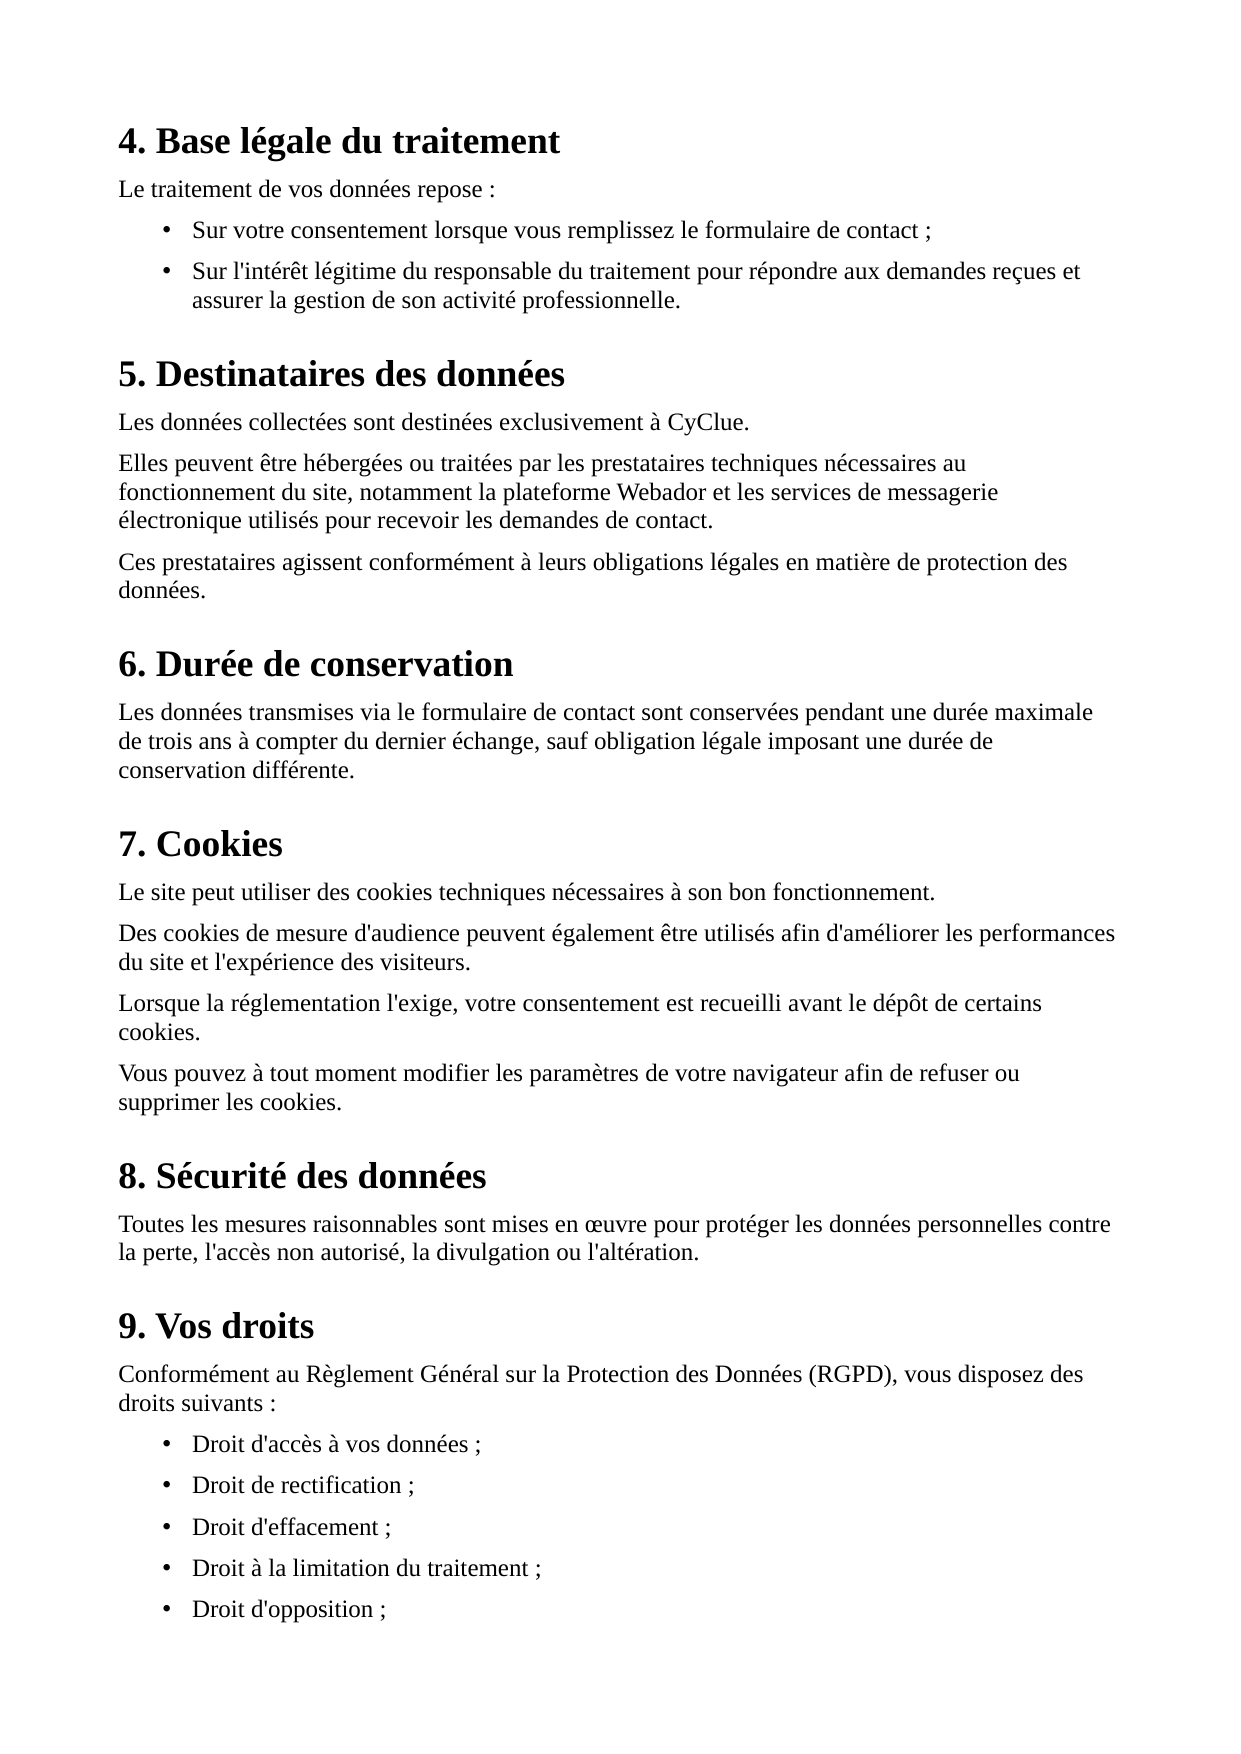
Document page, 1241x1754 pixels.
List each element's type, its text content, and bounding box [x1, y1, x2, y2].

text Les données collectées sont destinées exclusivement à CyClue. [118, 407, 1122, 436]
text Elles peuvent être hébergées ou traitées par les prestataires techniques nécessaires au fonctionnement du site, notamment la plateforme Webador et les services de messagerie électronique utilisés pour recevoir les demandes de contact. [118, 448, 1122, 534]
list Droit d'effacement ; [162, 1512, 1122, 1541]
subtitle 4. Base légale du traitement [118, 118, 1122, 161]
list Droit d'opposition ; [162, 1594, 1122, 1623]
text Le site peut utiliser des cookies techniques nécessaires à son bon fonctionnement. [118, 877, 1122, 906]
subtitle 6. Durée de conservation [118, 642, 1122, 685]
subtitle 9. Vos droits [118, 1304, 1122, 1347]
text Des cookies de mesure d'audience peuvent également être utilisés afin d'améliorer les performances du site et l'expérience des visiteurs. [118, 918, 1122, 976]
text Lorsque la réglementation l'exige, votre consentement est recueilli avant le dépôt de certains cookies. [118, 988, 1122, 1046]
text Ces prestataires agissent conformément à leurs obligations légales en matière de protection des données. [118, 547, 1122, 604]
list Droit d'accès à vos données ; [162, 1429, 1122, 1458]
list Droit à la limitation du traitement ; [162, 1553, 1122, 1582]
subtitle 7. Cookies [118, 821, 1122, 864]
list Droit de rectification ; [162, 1471, 1122, 1499]
text Vous pouvez à tout moment modifier les paramètres de votre navigateur afin de refuser ou supprimer les cookies. [118, 1058, 1122, 1116]
text Les données transmises via le formulaire de contact sont conservées pendant une durée maximale de trois ans à compter du dernier échange, sauf obligation légale imposant une durée de conservation différente. [118, 697, 1122, 784]
list Sur l'intérêt légitime du responsable du traitement pour répondre aux demandes reçues et assurer la gestion de son activité professionnelle. [162, 256, 1122, 314]
list Sur votre consentement lorsque vous remplissez le formulaire de contact ; [162, 215, 1122, 244]
subtitle 8. Sécurité des données [118, 1153, 1122, 1196]
text Conformément au Règlement Général sur la Protection des Données (RGPD), vous disposez des droits suivants : [118, 1359, 1122, 1417]
text Le traitement de vos données repose : [118, 174, 1122, 202]
text Toutes les mesures raisonnables sont mises en œuvre pour protéger les données personnelles contre la perte, l'accès non autorisé, la divulgation ou l'altération. [118, 1209, 1122, 1266]
subtitle 5. Destinataires des données [118, 351, 1122, 394]
